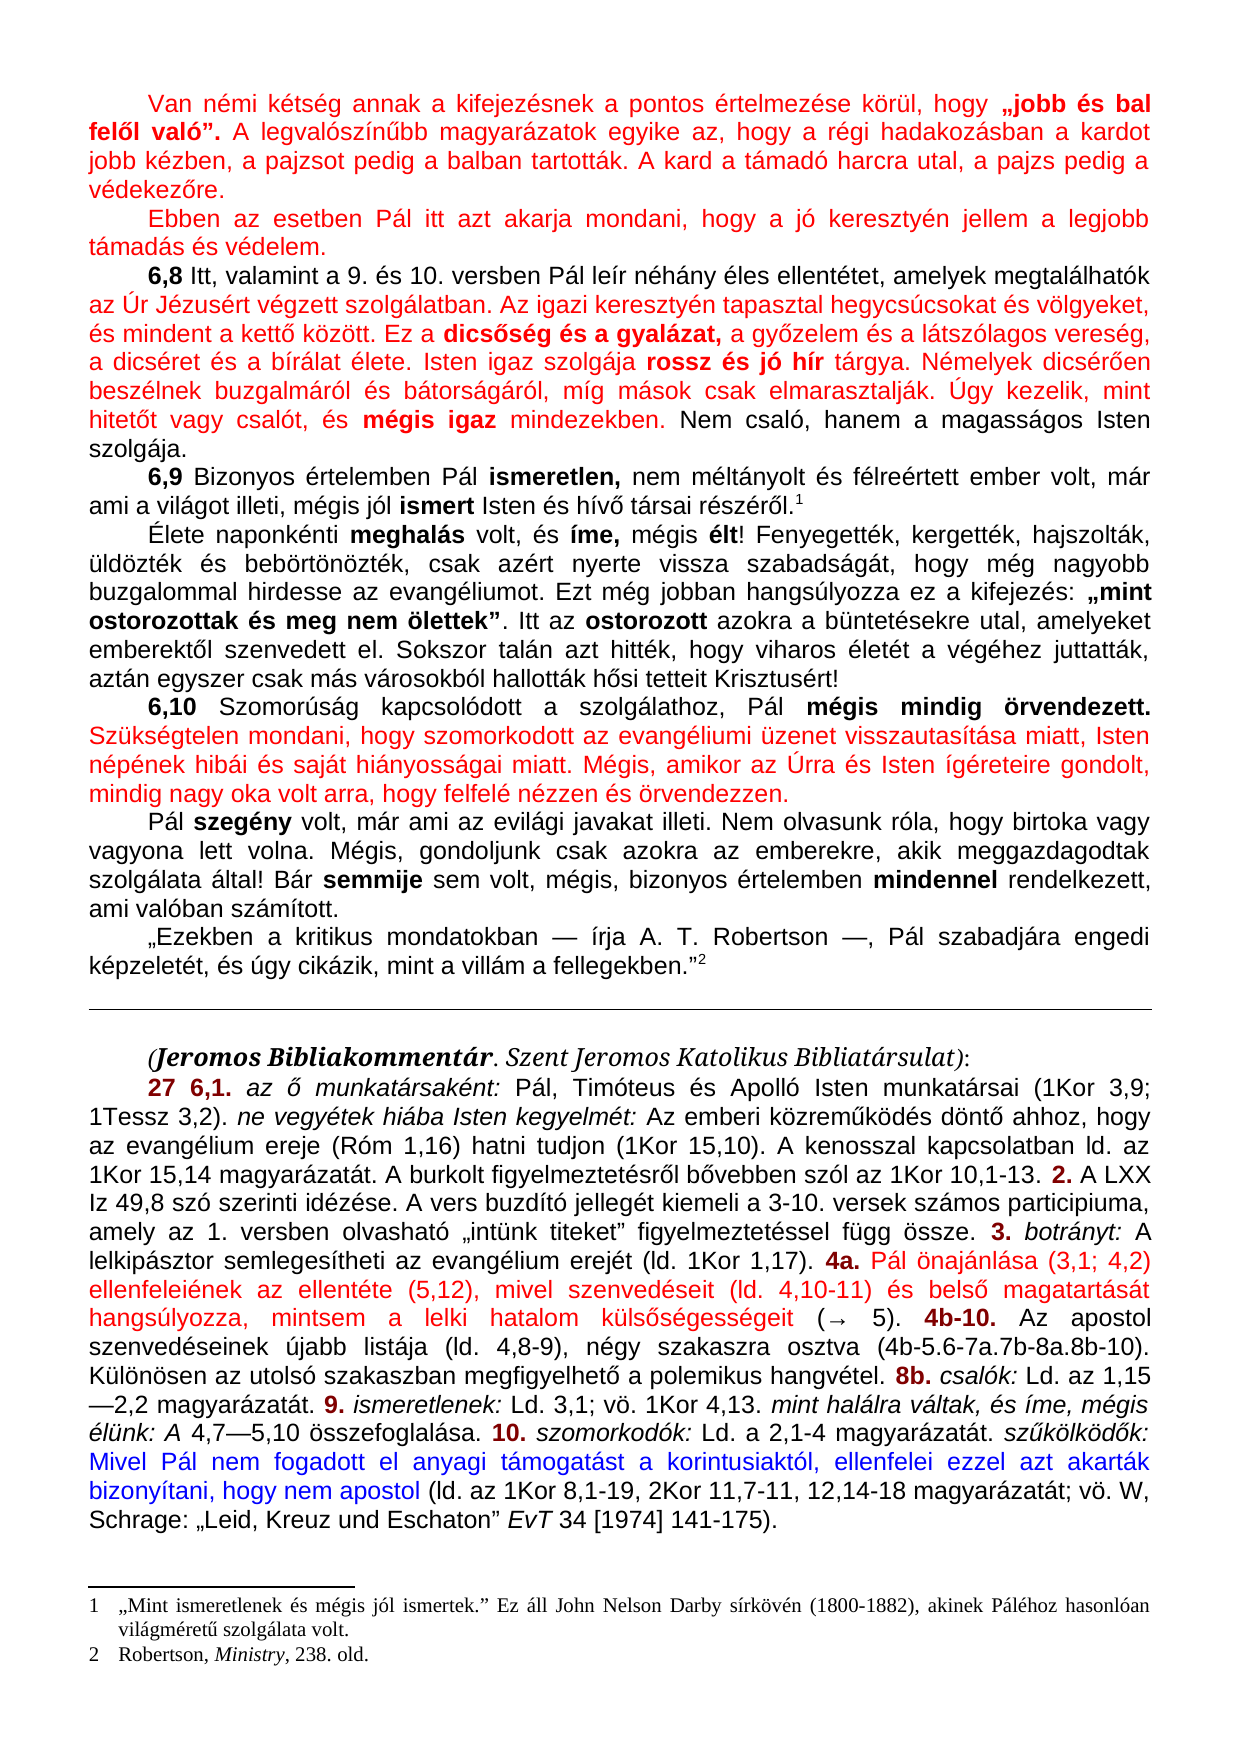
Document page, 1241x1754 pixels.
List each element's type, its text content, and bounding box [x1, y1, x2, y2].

text Élete naponkénti meghalás volt, és íme, mégis élt! Fenyegették, kergették, hajszolták, üldözték és bebörtönözték, csak azért nyerte vissza szabadságát, hogy még nagyobb buzgalommal hirdesse az evangéliumot. Ezt még jobban hangsúlyozza ez a kifejezés: „mint ostorozottak és meg nem ölettek”. Itt az ostorozott azokra a büntetésekre utal, amelyeket emberektől szenvedett el. Sokszor talán azt hitték, hogy viharos életét a végéhez juttatták, aztán egyszer csak más városokból hallották hősi tetteit Krisztusért! [88, 520, 1152, 692]
text „Ezekben a kritikus mondatokban — írja A. T. Robertson —, Pál szabadjára engedi képzeletét, és úgy cikázik, mint a villám a fellegekben.” [88, 922, 1152, 980]
text 6,9 Bizonyos értelemben Pál ismeretlen, nem méltányolt és félreértett ember volt, már ami a világot illeti, mégis jól ismert Isten és hívő társai részéről. [88, 462, 1152, 520]
text Ebben az esetben Pál itt azt akarja mondani, hogy a jó keresztyén jellem a legjobb támadás és védelem. [88, 203, 1152, 261]
text 27 6,1. az ő munkatársaként: Pál, Timóteus és Apolló Isten munkatársai (1Kor 3,9; 1Tessz 3,2). ne vegyétek hiába Isten kegyelmét: Az emberi közreműködés döntő ahhoz, hogy az evangélium ereje (Róm 1,16) hatni tudjon (1Kor 15,10). A kenosszal kapcsolatban ld. az 1Kor 15,14 magyarázatát. A burkolt figyelmeztetésről bővebben szól az 1Kor 10,1-13. 2. A LXX Iz 49,8 szó szerinti idézése. A vers buzdító jellegét kiemeli a 3-10. versek számos participiuma, amely az 1. versben olvasható „intünk titeket” figyelmeztetéssel függ össze. 3. botrányt: A lelkipásztor semlegesítheti az evangélium erejét (ld. 1Kor 1,17). 4a. Pál önajánlása (3,1; 4,2) ellenfeleiének az ellentéte (5,12), mivel szenvedéseit (ld. 4,10-11) és belső magatartását hangsúlyozza, mintsem a lelki hatalom külsőségességeit (→ 5). 4b-10. Az apostol szenvedéseinek újabb listája (ld. 4,8-9), négy szakaszra osztva (4b-5.6-7a.7b-8a.8b-10). Különösen az utolsó szakaszban megfigyelhető a polemikus hangvétel. 8b. csalók: Ld. az 1,15—2,2 magyarázatát. 9. ismeretlenek: Ld. 3,1; vö. 1Kor 4,13. mint halálra váltak, és íme, mégis élünk: A 4,7—5,10 összefoglalása. 10. szomorkodók: Ld. a 2,1-4 magyarázatát. szűkölködők: Mivel Pál nem fogadott el anyagi támogatást a korintusiaktól, ellenfelei ezzel azt akarták bizonyítani, hogy nem apostol (ld. az 1Kor 8,1-19, 2Kor 11,7-11, 12,14-18 magyarázatát; vö. W, Schrage: „Leid, Kreuz und Eschaton” EvT 34 [1974] 141-175). [88, 1073, 1152, 1533]
text 6,10 Szomorúság kapcsolódott a szolgálathoz, Pál mégis mindig örvendezett. Szükségtelen mondani, hogy szomorkodott az evangéliumi üzenet visszautasítása miatt, Isten népének hibái és saját hiányosságai miatt. Mégis, amikor az Úrra és Isten ígéreteire gondolt, mindig nagy oka volt arra, hogy felfelé nézzen és örvendezzen. [88, 692, 1152, 807]
text „Mint ismeretlenek és mégis jól ismertek.” Ez áll John Nelson Darby sírkövén (1800-1882), akinek Páléhoz hasonlóan világméretű szolgálata volt. [88, 1593, 1152, 1641]
text Pál szegény volt, már ami az evilági javakat illeti. Nem olvasunk róla, hogy birtoka vagy vagyona lett volna. Mégis, gondoljunk csak azokra az emberekre, akik meggazdagodtak szolgálata által! Bár semmije sem volt, mégis, bizonyos értelemben mindennel rendelkezett, ami valóban számított. [88, 807, 1152, 922]
text (Jeromos Bibliakommentár. Szent Jeromos Katolikus Bibliatársulat): [88, 1039, 1152, 1073]
text Robertson, Ministry, 238. old. [88, 1641, 1152, 1665]
text Van némi kétség annak a kifejezésnek a pontos értelmezése körül, hogy „jobb és bal felől való”. A legvalószínűbb magyarázatok egyike az, hogy a régi hadakozásban a kardot jobb kézben, a pajzsot pedig a balban tartották. A kard a támadó harcra utal, a pajzs pedig a védekezőre. [88, 88, 1152, 203]
text 6,8 Itt, valamint a 9. és 10. versben Pál leír néhány éles ellentétet, amelyek megtalálhatók az Úr Jézusért végzett szolgálatban. Az igazi keresztyén tapasztal hegycsúcsokat és völgyeket, és mindent a kettő között. Ez a dicsőség és a gyalázat, a győzelem és a látszólagos vereség, a dicséret és a bírálat élete. Isten igaz szolgája rossz és jó hír tárgya. Némelyek dicsérően beszélnek buzgalmáról és bátorságáról, míg mások csak elmarasztalják. Úgy kezelik, mint hitetőt vagy csalót, és mégis igaz mindezekben. Nem csaló, hanem a magasságos Isten szolgája. [88, 261, 1152, 462]
